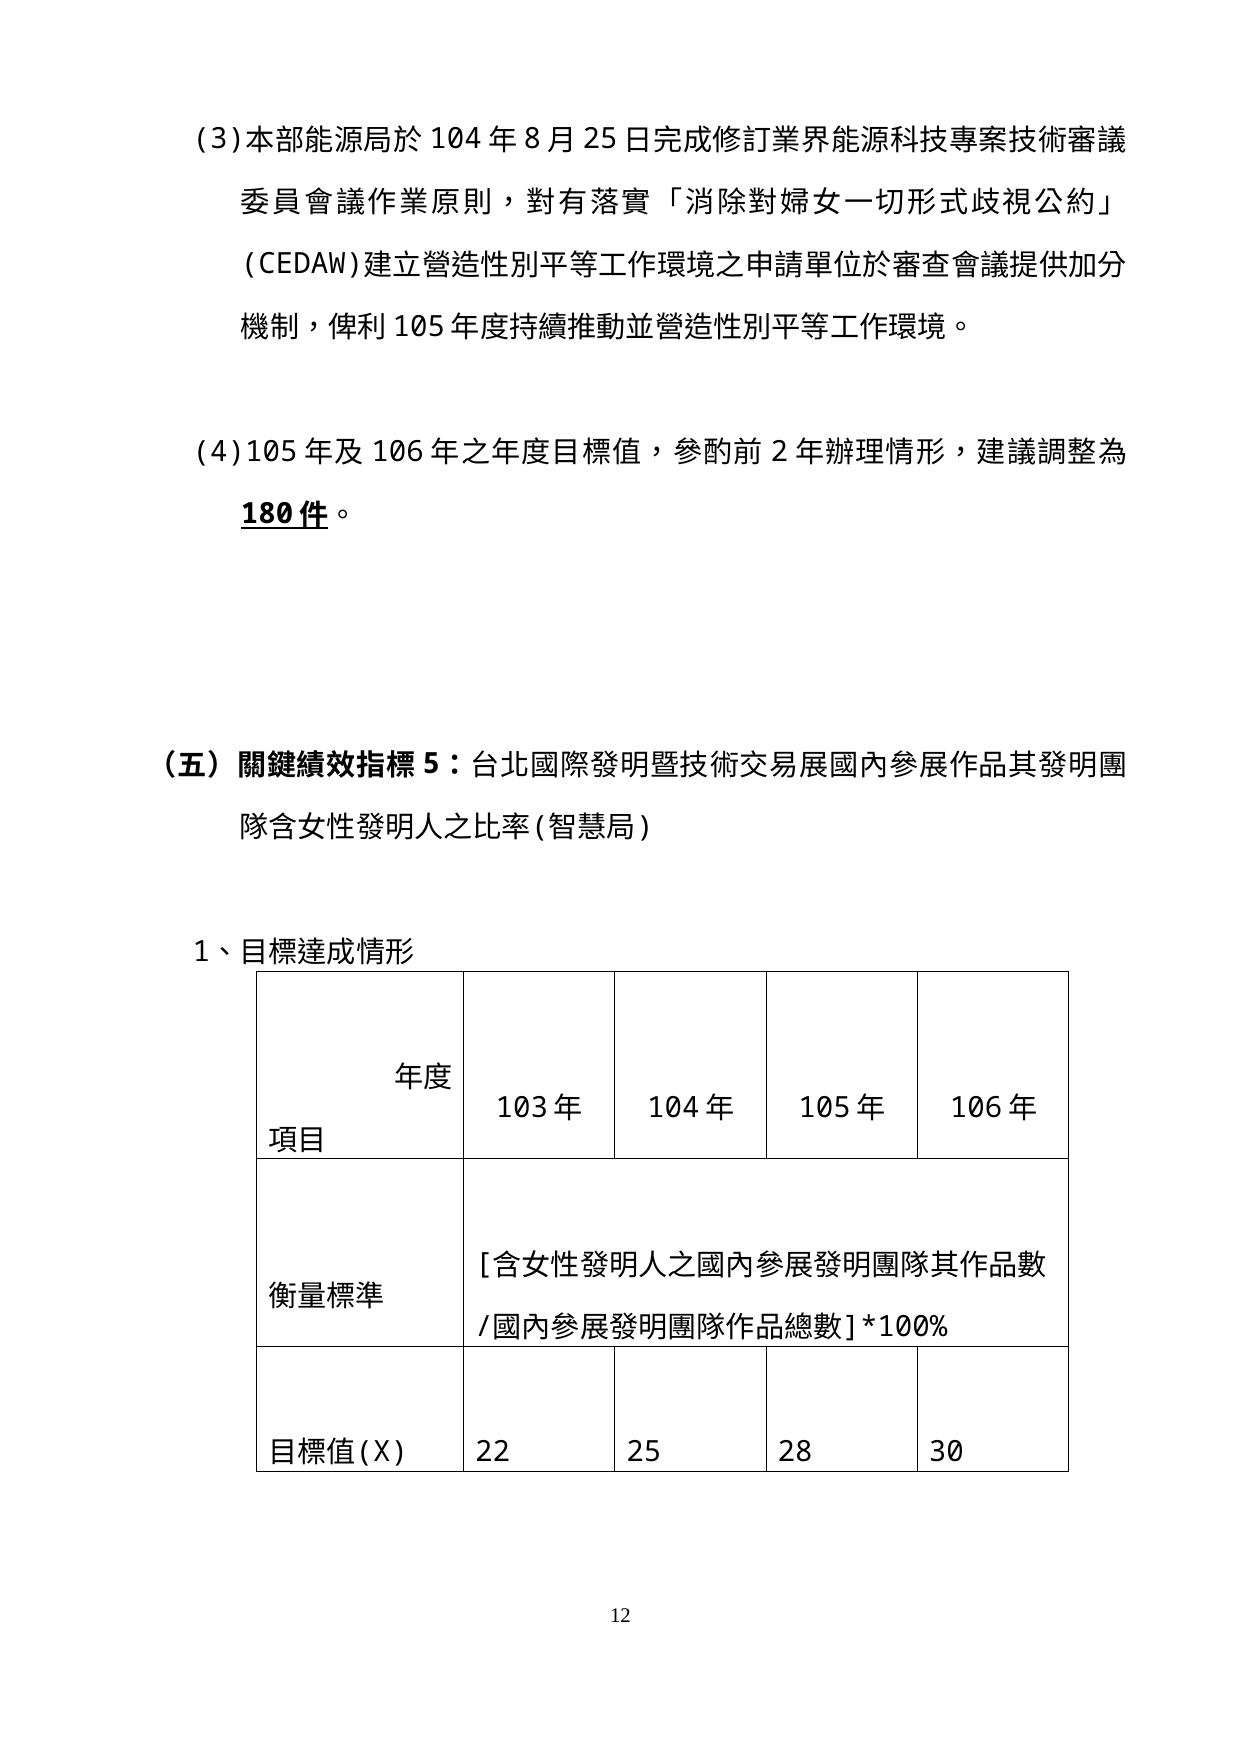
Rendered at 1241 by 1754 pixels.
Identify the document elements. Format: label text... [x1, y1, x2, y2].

table_header 105年 [767, 972, 917, 1158]
table_header 年度 項目 [257, 972, 463, 1158]
text 1、目標達成情形 [192, 908, 1128, 971]
table_header 104年 [615, 972, 766, 1158]
table_cell 25 [615, 1347, 766, 1471]
table_cell 28 [767, 1347, 917, 1471]
text (4)105年及106年之年度目標值，參酌前2年辦理情形，建議調整為180件。 [192, 408, 1128, 533]
table_header 106年 [918, 972, 1068, 1158]
table_cell 目標值(X) [257, 1347, 463, 1471]
table_cell 衡量標準 [257, 1159, 463, 1346]
table_header 103年 [464, 972, 614, 1158]
text (3)本部能源局於104年8月25日完成修訂業界能源科技專案技術審議委員會議作業原則，對有落實「消除對婦女一切形式歧視公約」(CEDAW)建立營造性別平等工作環境之申請單位於審查會議提供加分機制，俾利105年度持續推動並營造性別平等工作環境。 [192, 96, 1128, 346]
table_cell 22 [464, 1347, 614, 1471]
table_cell [含女性發明人之國內參展發明團隊其作品數/國內參展發明團隊作品總數]*100% [464, 1159, 1068, 1346]
table_cell 30 [918, 1347, 1068, 1471]
text （五）關鍵績效指標5：台北國際發明暨技術交易展國內參展作品其發明團隊含女性發明人之比率(智慧局) [147, 721, 1128, 846]
